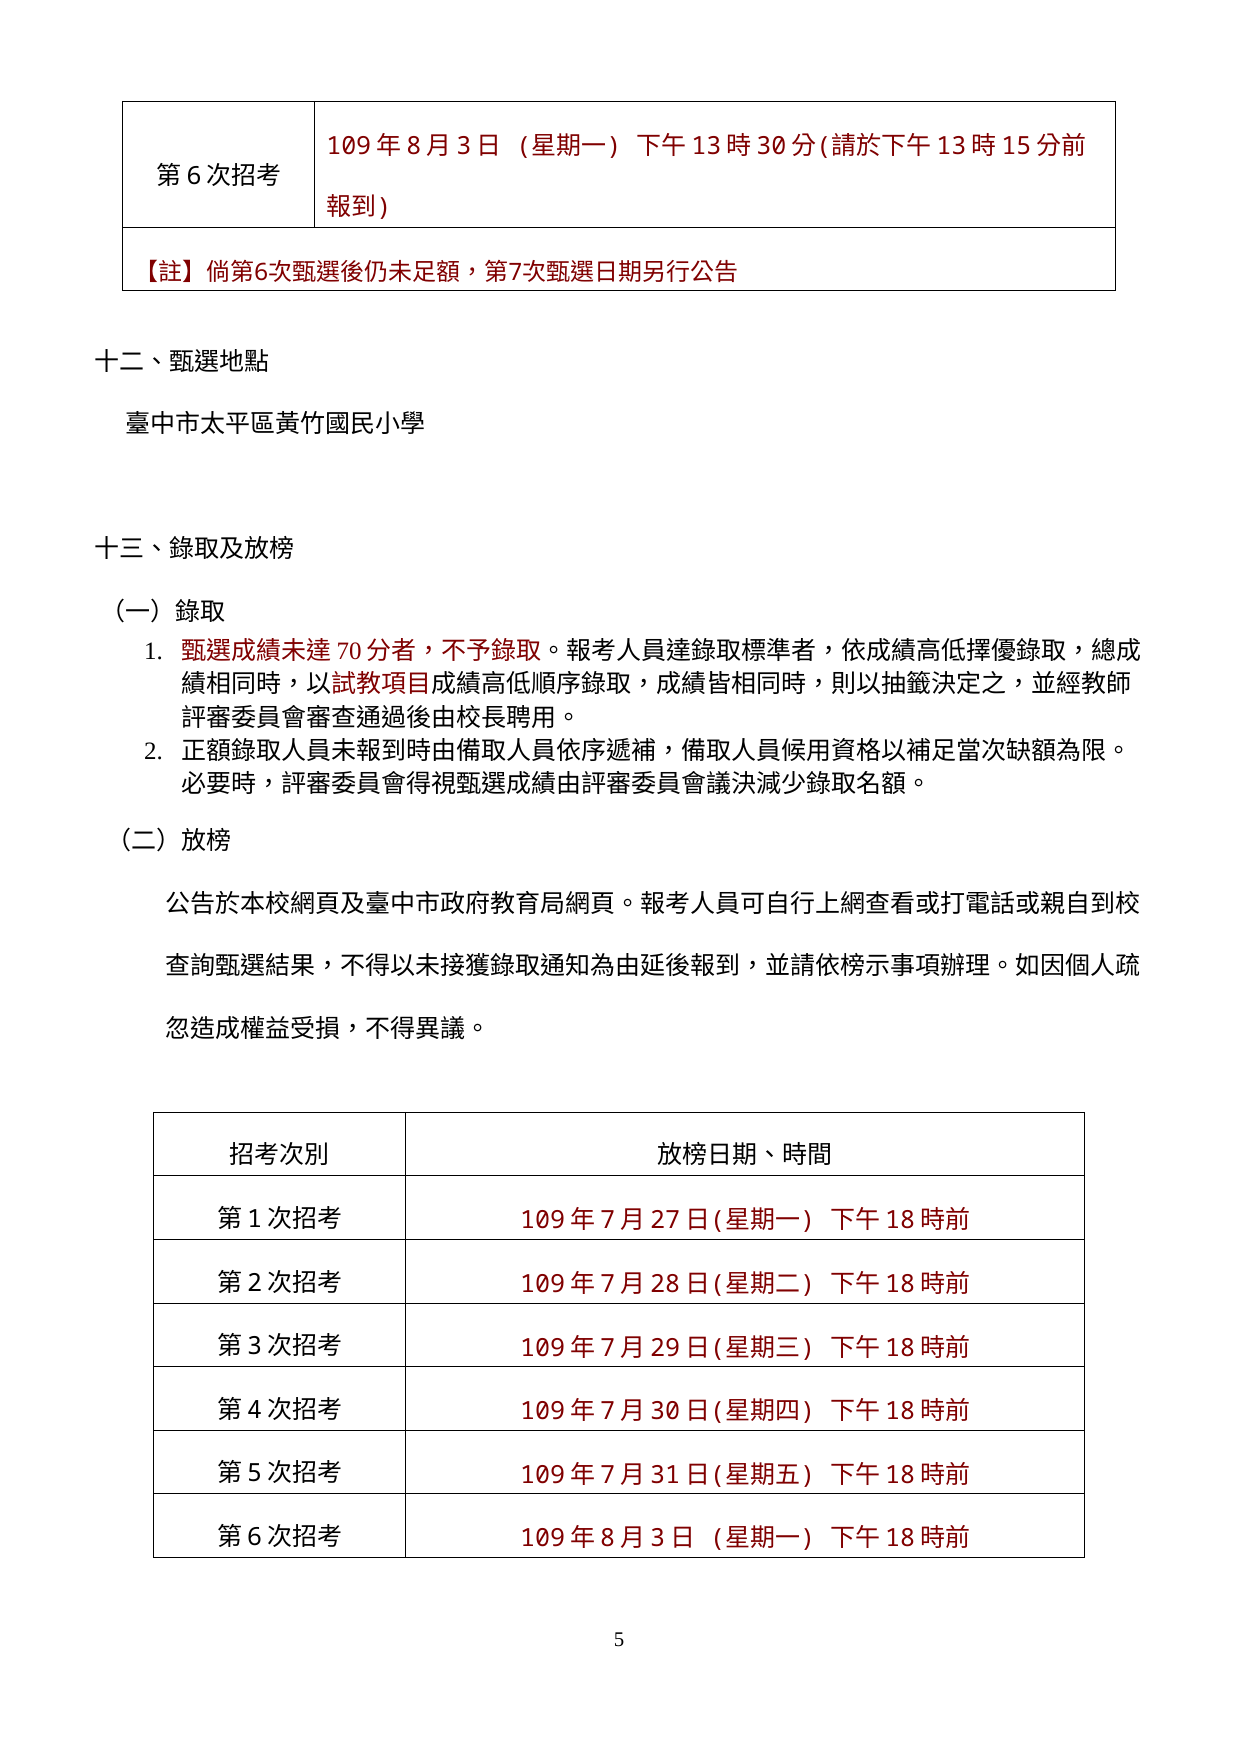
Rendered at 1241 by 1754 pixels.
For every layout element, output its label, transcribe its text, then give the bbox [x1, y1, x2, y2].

table_cell 第6次招考 [123, 102, 314, 227]
table_cell 第6次招考 [154, 1494, 405, 1557]
text （二）放榜 [94, 799, 1144, 862]
table_cell 第2次招考 [154, 1240, 405, 1302]
table_cell 第4次招考 [154, 1367, 405, 1429]
table_cell 109年7月31日(星期五) 下午18時前 [406, 1431, 1084, 1493]
text 臺中市太平區黃竹國民小學 [94, 383, 1144, 445]
table_cell 第5次招考 [154, 1431, 405, 1493]
table_cell 109年8月3日 (星期一) 下午13時30分(請於下午13時15分前報到) [315, 102, 1115, 227]
table_cell 109年7月27日(星期一) 下午18時前 [406, 1176, 1084, 1239]
list 正額錄取人員未報到時由備取人員依序遞補，備取人員候用資格以補足當次缺額為限。必要時，評審委員會得視甄選成績由評審委員會議決減少錄取名額。 [144, 733, 1144, 799]
table_cell 109年7月30日(星期四) 下午18時前 [406, 1367, 1084, 1429]
table_cell 第3次招考 [154, 1304, 405, 1366]
table_cell 第1次招考 [154, 1176, 405, 1239]
text 十三、錄取及放榜 [94, 508, 1144, 570]
table_cell 【註】倘第6次甄選後仍未足額，第7次甄選日期另行公告 [123, 228, 1115, 290]
text （一）錄取 [94, 570, 1144, 633]
text 十二、甄選地點 [94, 320, 1144, 383]
table_header 放榜日期、時間 [406, 1113, 1084, 1175]
text 公告於本校網頁及臺中市政府教育局網頁。報考人員可自行上網查看或打電話或親自到校查詢甄選結果，不得以未接獲錄取通知為由延後報到，並請依榜示事項辦理。如因個人疏忽造成權益受損，不得異議。 [165, 862, 1144, 1049]
table_cell 109年7月28日(星期二) 下午18時前 [406, 1240, 1084, 1302]
table_cell 109年8月3日 (星期一) 下午18時前 [406, 1494, 1084, 1557]
list 甄選成績未達70分者，不予錄取。報考人員達錄取標準者，依成績高低擇優錄取，總成績相同時，以試教項目成績高低順序錄取，成績皆相同時，則以抽籤決定之，並經教師評審委員會審查通過後由校長聘用。 [144, 633, 1144, 733]
table_header 招考次別 [154, 1113, 405, 1175]
table_cell 109年7月29日(星期三) 下午18時前 [406, 1304, 1084, 1366]
